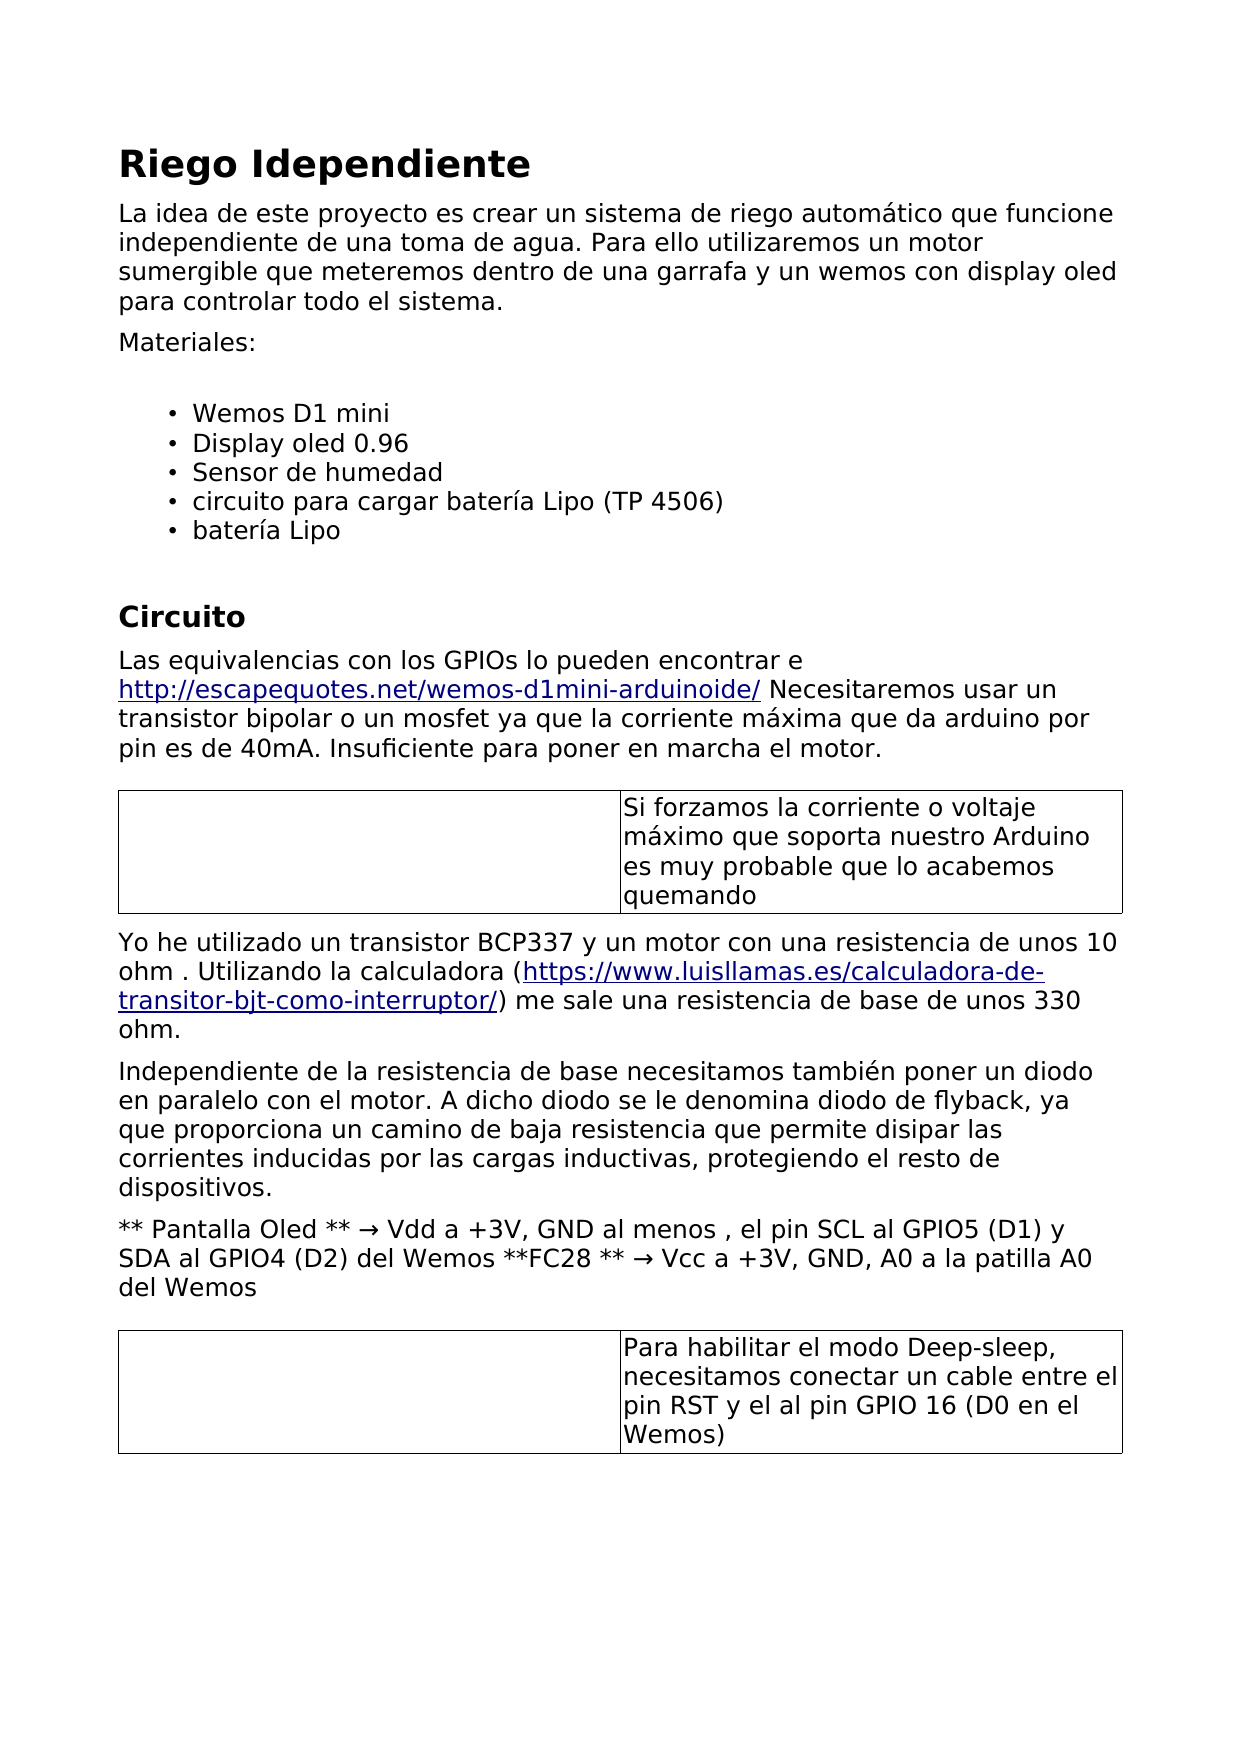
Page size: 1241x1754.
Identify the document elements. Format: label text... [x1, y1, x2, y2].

text ** Pantalla Oled ** → Vdd a +3V, GND al menos , el pin SCL al GPIO5 (D1) y SDA al GPIO4 (D2) del Wemos **FC28 ** → Vcc a +3V, GND, A0 a la patilla A0 del Wemos [118, 1215, 1122, 1303]
list circuito para cargar batería Lipo (TP 4506) [177, 487, 1122, 516]
table_header Si forzamos la corriente o voltaje máximo que soporta nuestro Arduino es muy probable que lo acabemos quemando [621, 791, 1122, 913]
list Wemos D1 mini [177, 399, 1122, 429]
table_header Para habilitar el modo Deep-sleep, necesitamos conectar un cable entre el pin RST y el al pin GPIO 16 (D0 en el Wemos) [621, 1331, 1122, 1453]
list Sensor de humedad [177, 458, 1122, 487]
subtitle Riego Idependiente [118, 143, 1122, 187]
table_header [119, 791, 620, 913]
list Display oled 0.96 [177, 429, 1122, 458]
subtitle Circuito [118, 600, 1122, 634]
list batería Lipo [177, 516, 1122, 545]
text La idea de este proyecto es crear un sistema de riego automático que funcione independiente de una toma de agua. Para ello utilizaremos un motor sumergible que meteremos dentro de una garrafa y un wemos con display oled para controlar todo el sistema. [118, 199, 1122, 316]
text Independiente de la resistencia de base necesitamos también poner un diodo en paralelo con el motor. A dicho diodo se le denomina diodo de flyback, ya que proporciona un camino de baja resistencia que permite disipar las corrientes inducidas por las cargas inductivas, protegiendo el resto de dispositivos. [118, 1057, 1122, 1203]
table_header [119, 1331, 620, 1453]
text Materiales: [118, 328, 1122, 358]
text Las equivalencias con los GPIOs lo pueden encontrar e http://escapequotes.net/wemos-d1mini-arduinoide/ Necesitaremos usar un transistor bipolar o un mosfet ya que la corriente máxima que da arduino por pin es de 40mA. Insuficiente para poner en marcha el motor. [118, 646, 1122, 763]
text Yo he utilizado un transistor BCP337 y un motor con una resistencia de unos 10 ohm . Utilizando la calculadora (https://www.luisllamas.es/calculadora-de-transitor-bjt-como-interruptor/) me sale una resistencia de base de unos 330 ohm. [118, 928, 1122, 1044]
